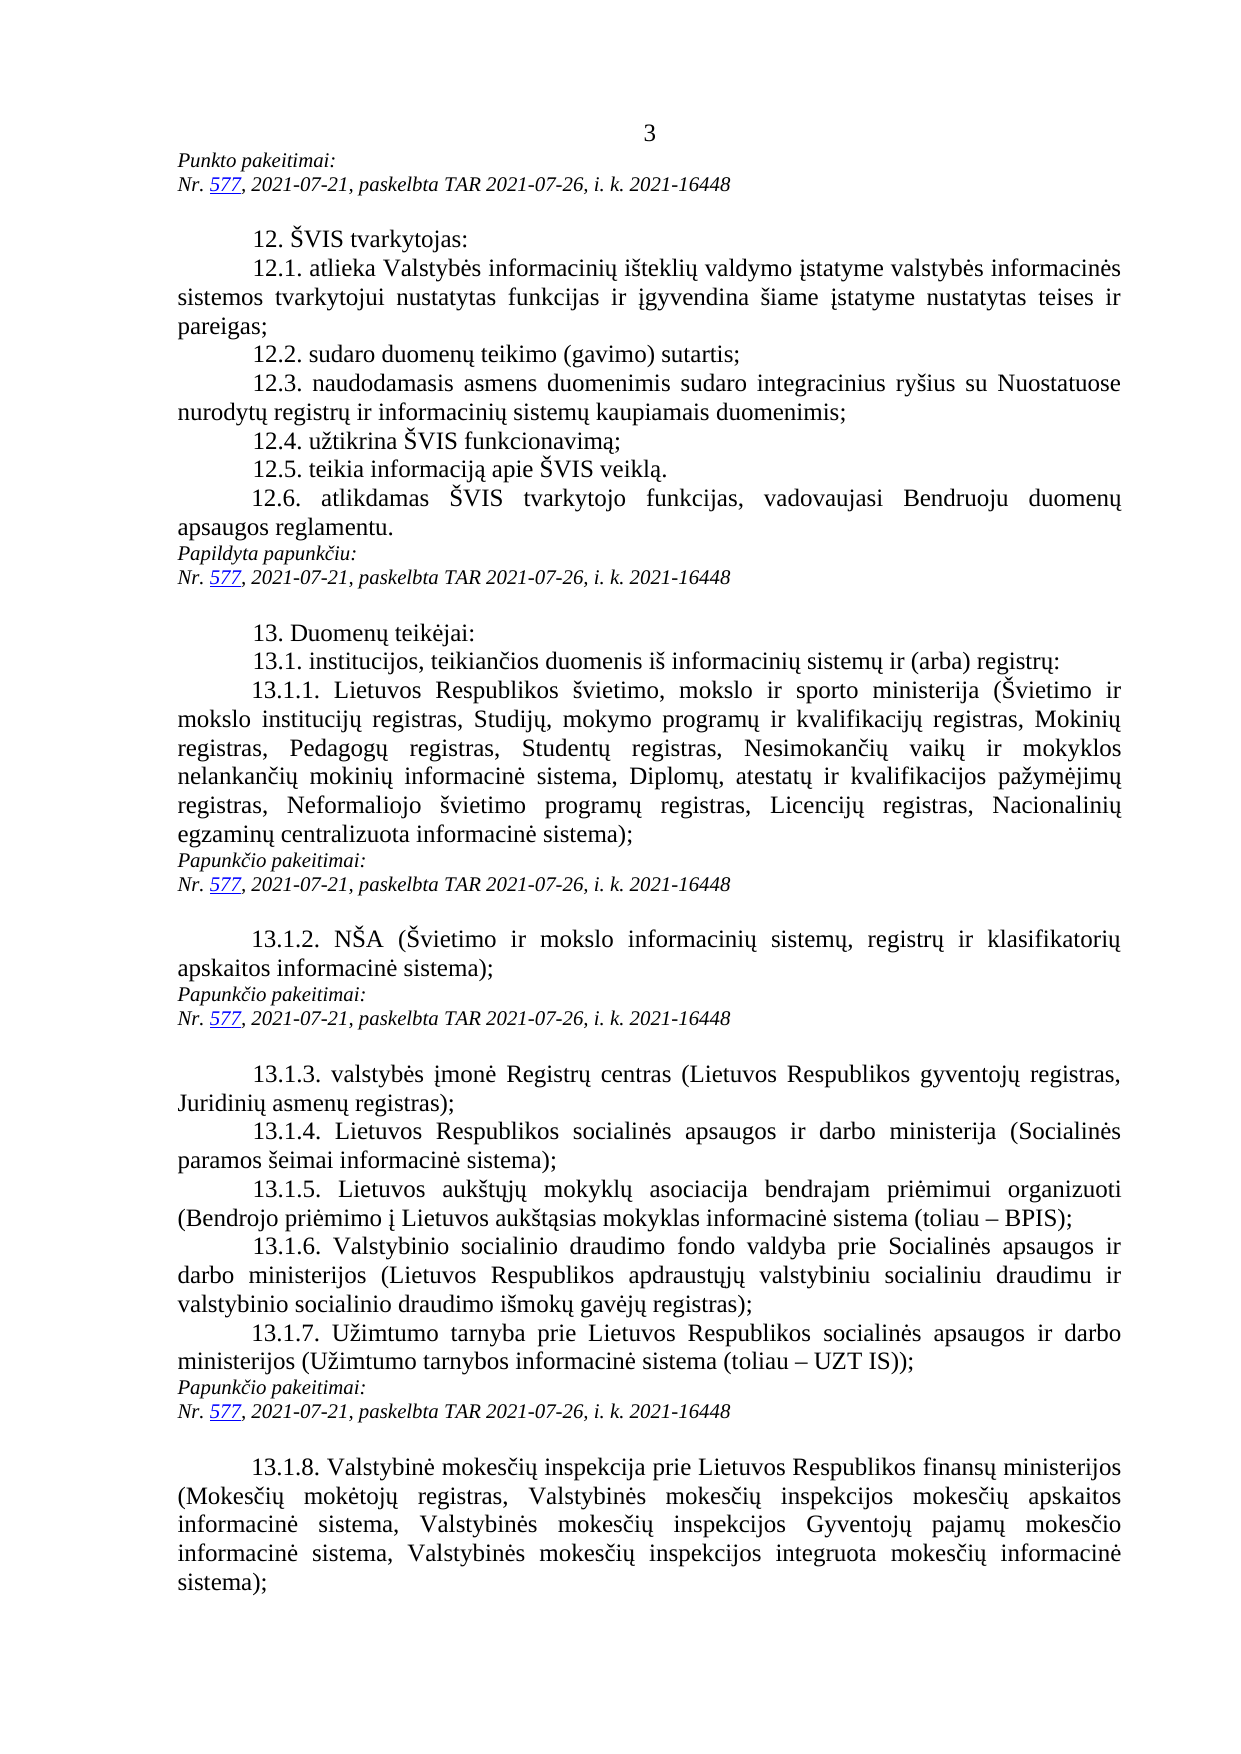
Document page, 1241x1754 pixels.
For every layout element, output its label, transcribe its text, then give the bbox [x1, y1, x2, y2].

text 12.2. sudaro duomenų teikimo (gavimo) sutartis; [177, 339, 1122, 368]
text Nr. 577, 2021-07-21, paskelbta TAR 2021-07-26, i. k. 2021-16448 [177, 1399, 1122, 1423]
text Papunkčio pakeitimai: [177, 1375, 1122, 1399]
text 12.1. atlieka Valstybės informacinių išteklių valdymo įstatyme valstybės informacinės sistemos tvarkytojui nustatytas funkcijas ir įgyvendina šiame įstatyme nustatytas teises ir pareigas; [177, 253, 1122, 339]
text Nr. 577, 2021-07-21, paskelbta TAR 2021-07-26, i. k. 2021-16448 [177, 872, 1122, 896]
text Papunkčio pakeitimai: [177, 848, 1122, 872]
text 13.1.8. Valstybinė mokesčių inspekcija prie Lietuvos Respublikos finansų ministerijos (Mokesčių mokėtojų registras, Valstybinės mokesčių inspekcijos mokesčių apskaitos informacinė sistema, Valstybinės mokesčių inspekcijos Gyventojų pajamų mokesčio informacinė sistema, Valstybinės mokesčių inspekcijos integruota mokesčių informacinė sistema); [177, 1452, 1122, 1596]
text 12.4. užtikrina ŠVIS funkcionavimą; [177, 426, 1122, 454]
text 13.1.3. valstybės įmonė Registrų centras (Lietuvos Respublikos gyventojų registras, Juridinių asmenų registras); [177, 1059, 1122, 1116]
text 13.1.7. Užimtumo tarnyba prie Lietuvos Respublikos socialinės apsaugos ir darbo ministerijos (Užimtumo tarnybos informacinė sistema (toliau – UZT IS)); [177, 1318, 1122, 1375]
text 13.1.2. NŠA (Švietimo ir mokslo informacinių sistemų, registrų ir klasifikatorių apskaitos informacinė sistema); [177, 924, 1122, 982]
text Nr. 577, 2021-07-21, paskelbta TAR 2021-07-26, i. k. 2021-16448 [177, 565, 1122, 589]
text 13. Duomenų teikėjai: [177, 618, 1122, 646]
text Nr. 577, 2021-07-21, paskelbta TAR 2021-07-26, i. k. 2021-16448 [177, 1006, 1122, 1030]
text Papildyta papunkčiu: [177, 541, 1122, 565]
text 13.1.6. Valstybinio socialinio draudimo fondo valdyba prie Socialinės apsaugos ir darbo ministerijos (Lietuvos Respublikos apdraustųjų valstybiniu socialiniu draudimu ir valstybinio socialinio draudimo išmokų gavėjų registras); [177, 1231, 1122, 1318]
text 13.1. institucijos, teikiančios duomenis iš informacinių sistemų ir (arba) registrų: [177, 646, 1122, 675]
text Punkto pakeitimai: [177, 148, 1122, 172]
text 13.1.5. Lietuvos aukštųjų mokyklų asociacija bendrajam priėmimui organizuoti (Bendrojo priėmimo į Lietuvos aukštąsias mokyklas informacinė sistema (toliau – BPIS); [177, 1174, 1122, 1231]
text 12. ŠVIS tvarkytojas: [177, 224, 1122, 253]
text 13.1.1. Lietuvos Respublikos švietimo, mokslo ir sporto ministerija (Švietimo ir mokslo institucijų registras, Studijų, mokymo programų ir kvalifikacijų registras, Mokinių registras, Pedagogų registras, Studentų registras, Nesimokančių vaikų ir mokyklos nelankančių mokinių informacinė sistema, Diplomų, atestatų ir kvalifikacijos pažymėjimų registras, Neformaliojo švietimo programų registras, Licencijų registras, Nacionalinių egzaminų centralizuota informacinė sistema); [177, 675, 1122, 848]
text 12.5. teikia informaciją apie ŠVIS veiklą. [177, 454, 1122, 483]
text 12.3. naudodamasis asmens duomenimis sudaro integracinius ryšius su Nuostatuose nurodytų registrų ir informacinių sistemų kaupiamais duomenimis; [177, 368, 1122, 426]
text Papunkčio pakeitimai: [177, 982, 1122, 1006]
text 12.6. atlikdamas ŠVIS tvarkytojo funkcijas, vadovaujasi Bendruoju duomenų apsaugos reglamentu. [177, 483, 1122, 541]
text Nr. 577, 2021-07-21, paskelbta TAR 2021-07-26, i. k. 2021-16448 [177, 172, 1122, 196]
text 13.1.4. Lietuvos Respublikos socialinės apsaugos ir darbo ministerija (Socialinės paramos šeimai informacinė sistema); [177, 1116, 1122, 1174]
